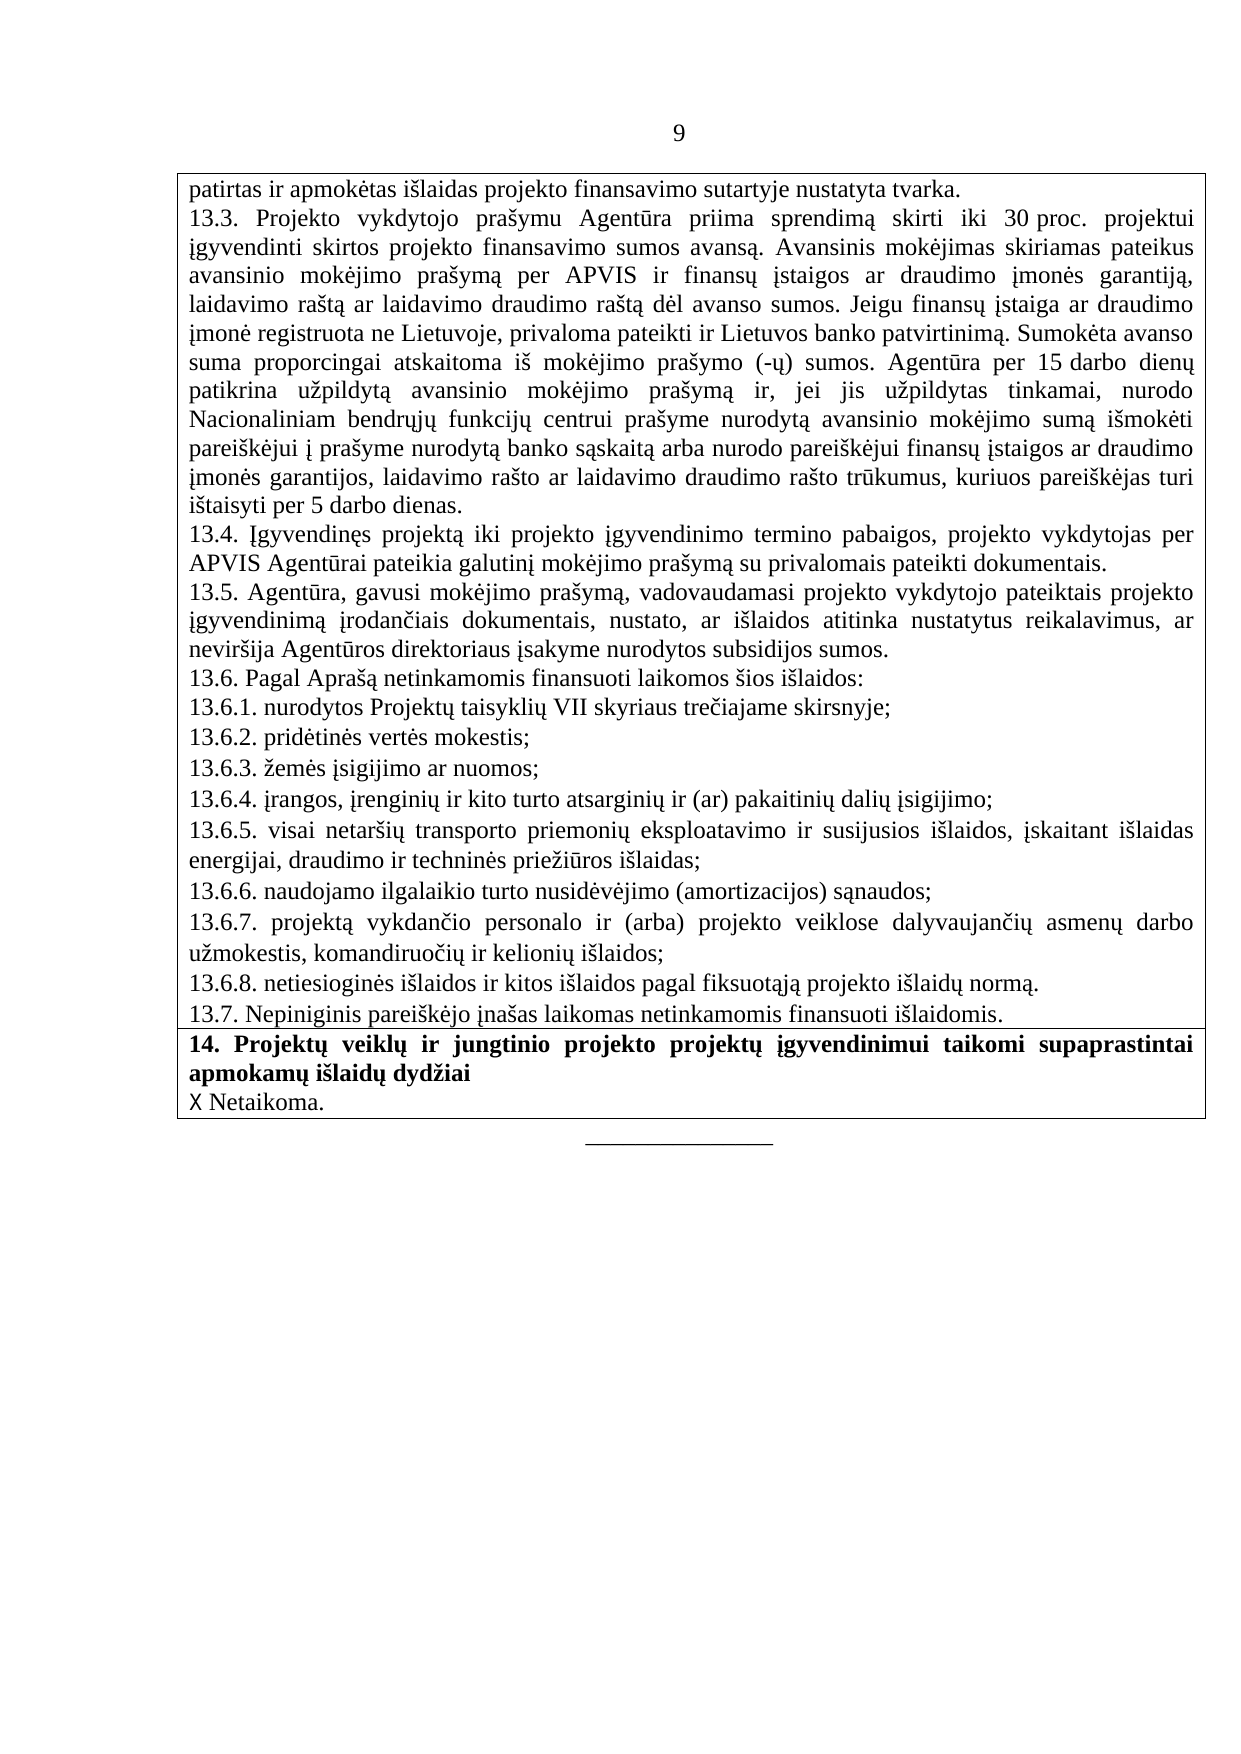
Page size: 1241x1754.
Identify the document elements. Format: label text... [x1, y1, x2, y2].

table_cell 14. Projektų veiklų ir jungtinio projekto projektų įgyvendinimui taikomi supaprastintai apmokamų išlaidų dydžiai X Netaikoma. [178, 1029, 1205, 1118]
table_cell patirtas ir apmokėtas išlaidas projekto finansavimo sutartyje nustatyta tvarka. 13.3. Projekto vykdytojo prašymu Agentūra priima sprendimą skirti iki 30 proc. projektui įgyvendinti skirtos projekto finansavimo sumos avansą. Avansinis mokėjimas skiriamas pateikus avansinio mokėjimo prašymą per APVIS ir finansų įstaigos ar draudimo įmonės garantiją, laidavimo raštą ar laidavimo draudimo raštą dėl avanso sumos. Jeigu finansų įstaiga ar draudimo įmonė registruota ne Lietuvoje, privaloma pateikti ir Lietuvos banko patvirtinimą. Sumokėta avanso suma proporcingai atskaitoma iš mokėjimo prašymo (-ų) sumos. Agentūra per 15 darbo dienų patikrina užpildytą avansinio mokėjimo prašymą ir, jei jis užpildytas tinkamai, nurodo Nacionaliniam bendrųjų funkcijų centrui prašyme nurodytą avansinio mokėjimo sumą išmokėti pareiškėjui į prašyme nurodytą banko sąskaitą arba nurodo pareiškėjui finansų įstaigos ar draudimo įmonės garantijos, laidavimo rašto ar laidavimo draudimo rašto trūkumus, kuriuos pareiškėjas turi ištaisyti per 5 darbo dienas. 13.4. Įgyvendinęs projektą iki projekto įgyvendinimo termino pabaigos, projekto vykdytojas per APVIS Agentūrai pateikia galutinį mokėjimo prašymą su privalomais pateikti dokumentais. 13.5. Agentūra, gavusi mokėjimo prašymą, vadovaudamasi projekto vykdytojo pateiktais projekto įgyvendinimą įrodančiais dokumentais, nustato, ar išlaidos atitinka nustatytus reikalavimus, ar neviršija Agentūros direktoriaus įsakyme nurodytos subsidijos sumos. 13.6. Pagal Aprašą netinkamomis finansuoti laikomos šios išlaidos: 13.6.1. nurodytos Projektų taisyklių VII skyriaus trečiajame skirsnyje; 13.6.2. pridėtinės vertės mokestis; 13.6.3. žemės įsigijimo ar nuomos; 13.6.4. įrangos, įrenginių ir kito turto atsarginių ir (ar) pakaitinių dalių įsigijimo; 13.6.5. visai netaršių transporto priemonių eksploatavimo ir susijusios išlaidos, įskaitant išlaidas energijai, draudimo ir techninės priežiūros išlaidas; 13.6.6. naudojamo ilgalaikio turto nusidėvėjimo (amortizacijos) sąnaudos; 13.6.7. projektą vykdančio personalo ir (arba) projekto veiklose dalyvaujančių asmenų darbo užmokestis, komandiruočių ir kelionių išlaidos; 13.6.8. netiesioginės išlaidos ir kitos išlaidos pagal fiksuotąją projekto išlaidų normą. 13.7. Nepiniginis pareiškėjo įnašas laikomas netinkamomis finansuoti išlaidomis. [178, 174, 1205, 1028]
text _______________ [177, 1119, 1181, 1147]
